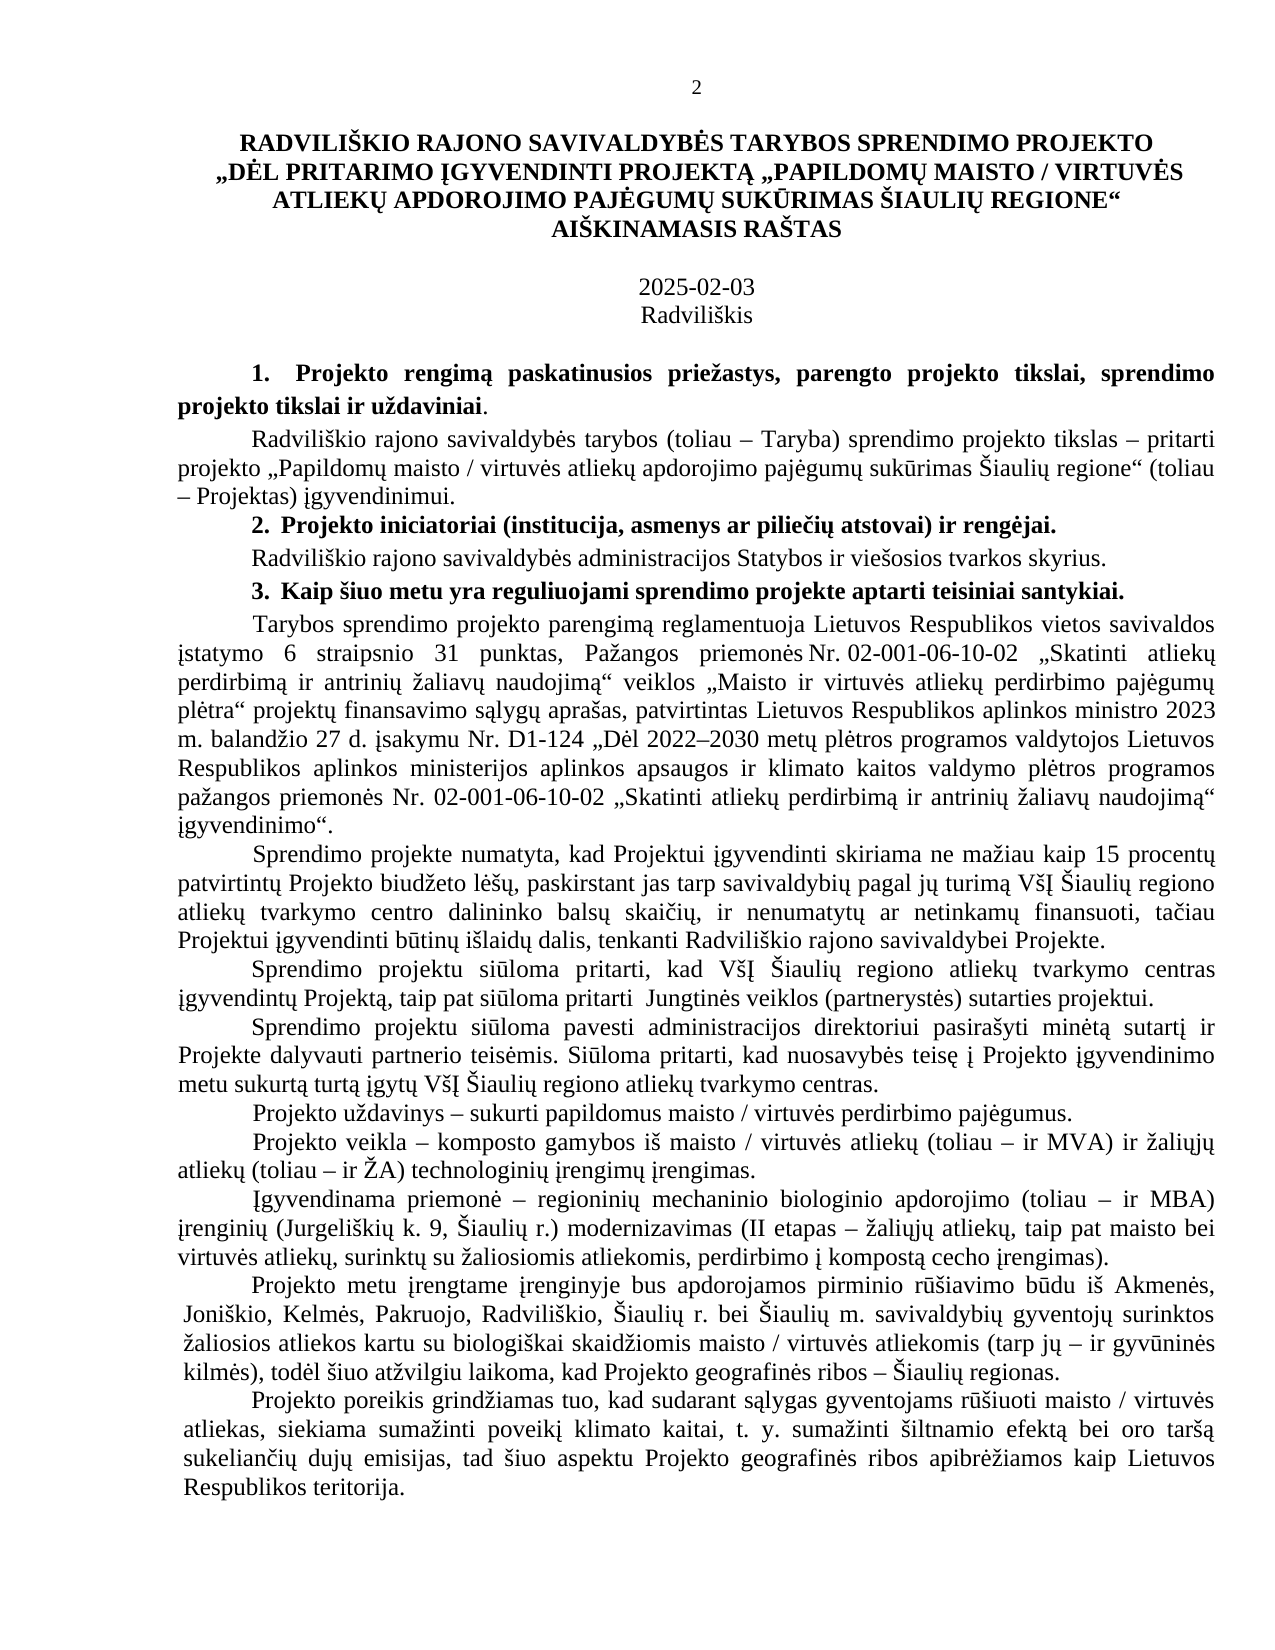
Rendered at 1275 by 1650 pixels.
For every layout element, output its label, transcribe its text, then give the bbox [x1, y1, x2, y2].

text 3. Kaip šiuo metu yra reguliuojami sprendimo projekte aptarti teisiniai santykiai. [177, 576, 1216, 605]
text Radviliškio rajono savivaldybės administracijos Statybos ir viešosios tvarkos skyrius. [177, 543, 1216, 572]
subtitle AIŠKINAMASIS RAŠTAS [177, 214, 1216, 243]
text 2025-02-03 [177, 272, 1216, 300]
text Įgyvendinama priemonė – regioninių mechaninio biologinio apdorojimo (toliau – ir MBA) įrenginių (Jurgeliškių k. 9, Šiaulių r.) modernizavimas (II etapas – žaliųjų atliekų, taip pat maisto bei virtuvės atliekų, surinktų su žaliosiomis atliekomis, perdirbimo į kompostą cecho įrengimas). [177, 1184, 1216, 1270]
text Projekto veikla – komposto gamybos iš maisto / virtuvės atliekų (toliau – ir MVA) ir žaliųjų atliekų (toliau – ir ŽA) technologinių įrengimų įrengimas. [177, 1127, 1216, 1184]
text Projekto metu įrengtame įrenginyje bus apdorojamos pirminio rūšiavimo būdu iš Akmenės, Joniškio, Kelmės, Pakruojo, Radviliškio, Šiaulių r. bei Šiaulių m. savivaldybių gyventojų surinktos žaliosios atliekos kartu su biologiškai skaidžiomis maisto / virtuvės atliekomis (tarp jų – ir gyvūninės kilmės), todėl šiuo atžvilgiu laikoma, kad Projekto geografinės ribos – Šiaulių regionas. [183, 1270, 1216, 1385]
text Sprendimo projektu siūloma pritarti, kad VšĮ Šiaulių regiono atliekų tvarkymo centras įgyvendintų Projektą, taip pat siūloma pritarti Jungtinės veiklos (partnerystės) sutarties projektui. [178, 954, 1216, 1012]
subtitle RADVILIŠKIO RAJONO SAVIVALDYBĖS TARYBOS SPRENDIMO PROJEKTO [177, 128, 1216, 157]
text „DĖL PRITARIMO ĮGYVENDINTI PROJEKTĄ „PAPILDOMŲ MAISTO / VIRTUVĖS ATLIEKŲ APDOROJIMO PAJĖGUMŲ SUKŪRIMAS ŠIAULIŲ REGIONE“ [177, 157, 1216, 214]
text Radviliškis [177, 300, 1216, 329]
text Sprendimo projektu siūloma pavesti administracijos direktoriui pasirašyti minėtą sutartį ir Projekte dalyvauti partnerio teisėmis. Siūloma pritarti, kad nuosavybės teisę į Projekto įgyvendinimo metu sukurtą turtą įgytų VšĮ Šiaulių regiono atliekų tvarkymo centras. [178, 1012, 1216, 1098]
text Radviliškio rajono savivaldybės tarybos (toliau – Taryba) sprendimo projekto tikslas – pritarti projekto „Papildomų maisto / virtuvės atliekų apdorojimo pajėgumų sukūrimas Šiaulių regione“ (toliau – Projektas) įgyvendinimui. [177, 424, 1216, 510]
text Tarybos sprendimo projekto parengimą reglamentuoja Lietuvos Respublikos vietos savivaldos įstatymo 6 straipsnio 31 punktas, Pažangos priemonės Nr. 02-001-06-10-02 „Skatinti atliekų perdirbimą ir antrinių žaliavų naudojimą“ veiklos „Maisto ir virtuvės atliekų perdirbimo pajėgumų plėtra“ projektų finansavimo sąlygų aprašas, patvirtintas Lietuvos Respublikos aplinkos ministro 2023 m. balandžio 27 d. įsakymu Nr. D1-124 „Dėl 2022–2030 metų plėtros programos valdytojos Lietuvos Respublikos aplinkos ministerijos aplinkos apsaugos ir klimato kaitos valdymo plėtros programos pažangos priemonės Nr. 02-001-06-10-02 „Skatinti atliekų perdirbimą ir antrinių žaliavų naudojimą“ įgyvendinimo“. [177, 609, 1216, 839]
text 1. Projekto rengimą paskatinusios priežastys, parengto projekto tikslai, sprendimo projekto tikslai ir uždaviniai. [177, 358, 1216, 419]
text 2. Projekto iniciatoriai (institucija, asmenys ar piliečių atstovai) ir rengėjai. [177, 510, 1216, 539]
text Sprendimo projekte numatyta, kad Projektui įgyvendinti skiriama ne mažiau kaip 15 procentų patvirtintų Projekto biudžeto lėšų, paskirstant jas tarp savivaldybių pagal jų turimą VšĮ Šiaulių regiono atliekų tvarkymo centro dalininko balsų skaičių, ir nenumatytų ar netinkamų finansuoti, tačiau Projektui įgyvendinti būtinų išlaidų dalis, tenkanti Radviliškio rajono savivaldybei Projekte. [177, 839, 1216, 954]
text Projekto poreikis grindžiamas tuo, kad sudarant sąlygas gyventojams rūšiuoti maisto / virtuvės atliekas, siekiama sumažinti poveikį klimato kaitai, t. y. sumažinti šiltnamio efektą bei oro taršą sukeliančių dujų emisijas, tad šiuo aspektu Projekto geografinės ribos apibrėžiamos kaip Lietuvos Respublikos teritorija. [183, 1385, 1216, 1500]
text Projekto uždavinys – sukurti papildomus maisto / virtuvės perdirbimo pajėgumus. [177, 1098, 1216, 1127]
